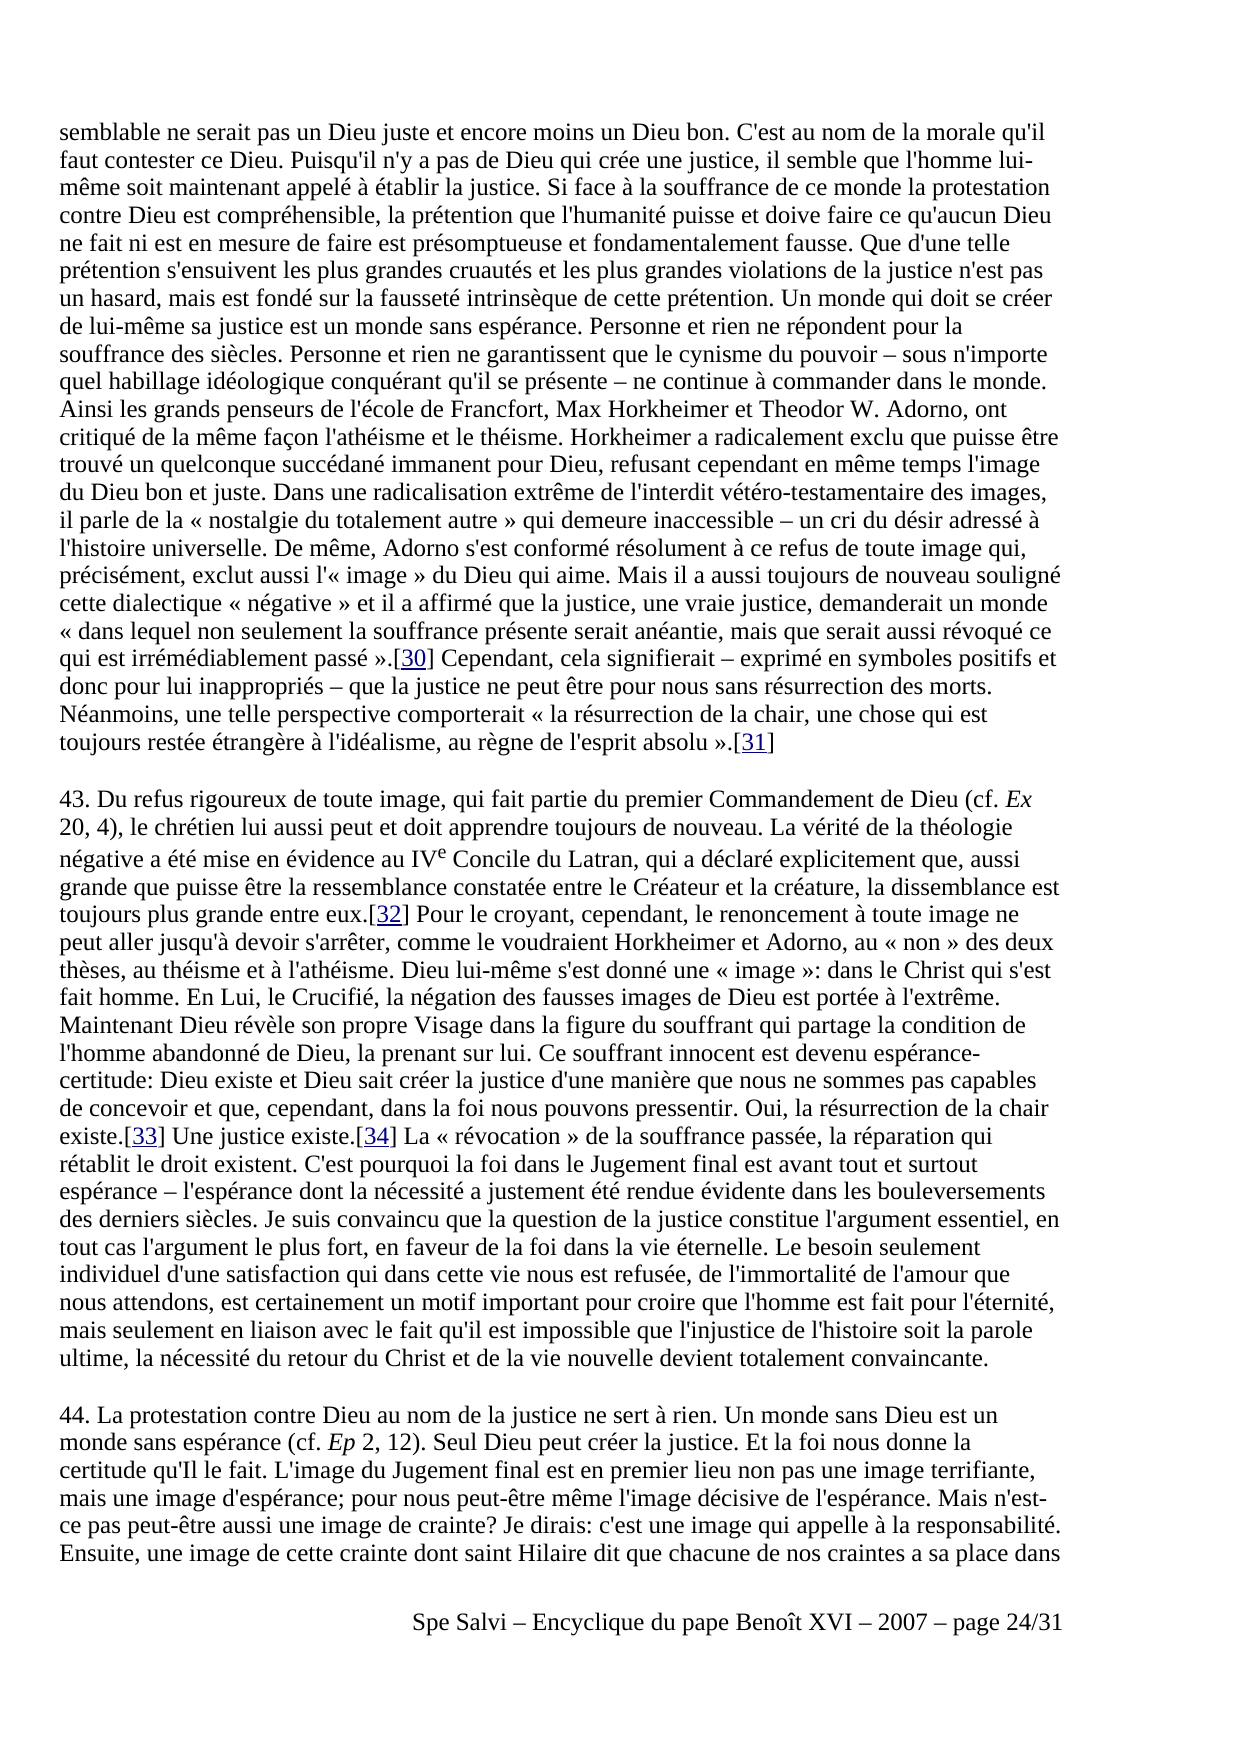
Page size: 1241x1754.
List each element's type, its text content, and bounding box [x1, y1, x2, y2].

text 43. Du refus rigoureux de toute image, qui fait partie du premier Commandement de Dieu (cf. Ex 20, 4), le chrétien lui aussi peut et doit apprendre toujours de nouveau. La vérité de la théologie négative a été mise en évidence au IVe Concile du Latran, qui a déclaré explicitement que, aussi grande que puisse être la ressemblance constatée entre le Créateur et la créature, la dissemblance est toujours plus grande entre eux.[32] Pour le croyant, cependant, le renoncement à toute image ne peut aller jusqu'à devoir s'arrêter, comme le voudraient Horkheimer et Adorno, au « non » des deux thèses, au théisme et à l'athéisme. Dieu lui-même s'est donné une « image »: dans le Christ qui s'est fait homme. En Lui, le Crucifié, la négation des fausses images de Dieu est portée à l'extrême. Maintenant Dieu révèle son propre Visage dans la figure du souffrant qui partage la condition de l'homme abandonné de Dieu, la prenant sur lui. Ce souffrant innocent est devenu espérance-certitude: Dieu existe et Dieu sait créer la justice d'une manière que nous ne sommes pas capables de concevoir et que, cependant, dans la foi nous pouvons pressentir. Oui, la résurrection de la chair existe.[33] Une justice existe.[34] La « révocation » de la souffrance passée, la réparation qui rétablit le droit existent. C'est pourquoi la foi dans le Jugement final est avant tout et surtout espérance – l'espérance dont la nécessité a justement été rendue évidente dans les bouleversements des derniers siècles. Je suis convaincu que la question de la justice constitue l'argument essentiel, en tout cas l'argument le plus fort, en faveur de la foi dans la vie éternelle. Le besoin seulement individuel d'une satisfaction qui dans cette vie nous est refusée, de l'immortalité de l'amour que nous attendons, est certainement un motif important pour croire que l'homme est fait pour l'éternité, mais seulement en liaison avec le fait qu'il est impossible que l'injustice de l'histoire soit la parole ultime, la nécessité du retour du Christ et de la vie nouvelle devient totalement convaincante. [59, 785, 1063, 1371]
text semblable ne serait pas un Dieu juste et encore moins un Dieu bon. C'est au nom de la morale qu'il faut contester ce Dieu. Puisqu'il n'y a pas de Dieu qui crée une justice, il semble que l'homme lui-même soit maintenant appelé à établir la justice. Si face à la souffrance de ce monde la protestation contre Dieu est compréhensible, la prétention que l'humanité puisse et doive faire ce qu'aucun Dieu ne fait ni est en mesure de faire est présomptueuse et fondamentalement fausse. Que d'une telle prétention s'ensuivent les plus grandes cruautés et les plus grandes violations de la justice n'est pas un hasard, mais est fondé sur la fausseté intrinsèque de cette prétention. Un monde qui doit se créer de lui-même sa justice est un monde sans espérance. Personne et rien ne répondent pour la souffrance des siècles. Personne et rien ne garantissent que le cynisme du pouvoir – sous n'importe quel habillage idéologique conquérant qu'il se présente – ne continue à commander dans le monde. Ainsi les grands penseurs de l'école de Francfort, Max Horkheimer et Theodor W. Adorno, ont critiqué de la même façon l'athéisme et le théisme. Horkheimer a radicalement exclu que puisse être trouvé un quelconque succédané immanent pour Dieu, refusant cependant en même temps l'image du Dieu bon et juste. Dans une radicalisation extrême de l'interdit vétéro-testamentaire des images, il parle de la « nostalgie du totalement autre » qui demeure inaccessible – un cri du désir adressé à l'histoire universelle. De même, Adorno s'est conformé résolument à ce refus de toute image qui, précisément, exclut aussi l'« image » du Dieu qui aime. Mais il a aussi toujours de nouveau souligné cette dialectique « négative » et il a affirmé que la justice, une vraie justice, demanderait un monde « dans lequel non seulement la souffrance présente serait anéantie, mais que serait aussi révoqué ce qui est irrémédiablement passé ».[30] Cependant, cela signifierait – exprimé en symboles positifs et donc pour lui inappropriés – que la justice ne peut être pour nous sans résurrection des morts. Néanmoins, une telle perspective comporterait « la résurrection de la chair, une chose qui est toujours restée étrangère à l'idéalisme, au règne de l'esprit absolu ».[31] [59, 118, 1063, 755]
text 44. La protestation contre Dieu au nom de la justice ne sert à rien. Un monde sans Dieu est un monde sans espérance (cf. Ep 2, 12). Seul Dieu peut créer la justice. Et la foi nous donne la certitude qu'Il le fait. L'image du Jugement final est en premier lieu non pas une image terrifiante, mais une image d'espérance; pour nous peut-être même l'image décisive de l'espérance. Mais n'est-ce pas peut-être aussi une image de crainte? Je dirais: c'est une image qui appelle à la responsabilité. Ensuite, une image de cette crainte dont saint Hilaire dit que chacune de nos craintes a sa place dans [59, 1401, 1063, 1567]
